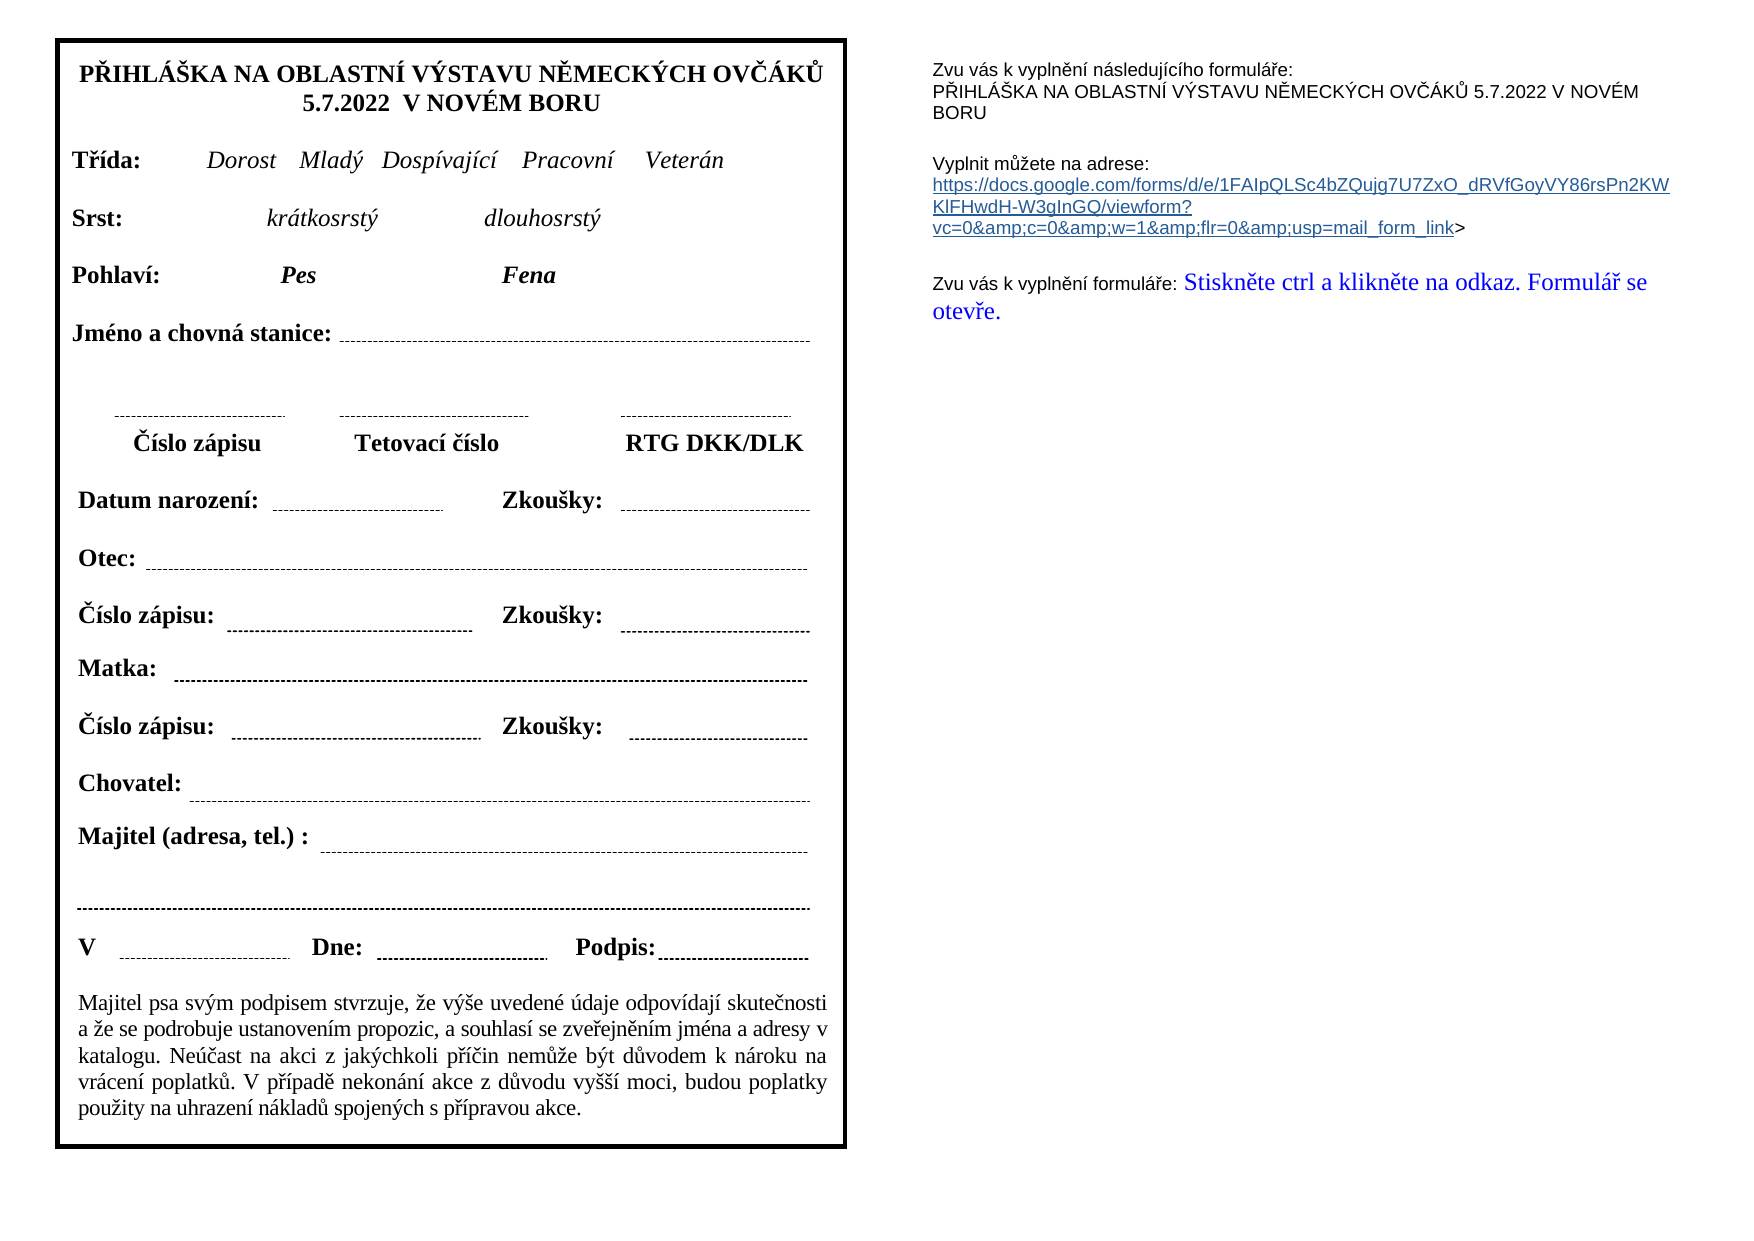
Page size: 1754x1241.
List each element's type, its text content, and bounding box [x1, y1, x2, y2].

text Pohlaví: Pes Fena [60, 260, 843, 289]
text Matka: [60, 653, 843, 682]
text Majitel psa svým podpisem stvrzuje, že výše uvedené údaje odpovídají skutečnosti a že se podrobuje ustanovením propozic, a souhlasí se zveřejněním jména a adresy v katalogu. Neúčast na akci z jakýchkoli příčin nemůže být důvodem k nároku na vrácení poplatků. V případě nekonání akce z důvodu vyšší moci, budou poplatky použity na uhrazení nákladů spojených s přípravou akce. [78, 989, 828, 1121]
text Chovatel: [60, 768, 843, 797]
text Otec: [60, 543, 843, 572]
text 5.7.2022 V NOVÉM BORU [60, 88, 843, 117]
text PŘIHLÁŠKA NA OBLASTNÍ VÝSTAVU NĚMECKÝCH OVČÁKŮ [60, 59, 843, 88]
text Číslo zápisu: Zkoušky: [60, 601, 843, 629]
text Třída: Dorost Mladý Dospívající Pracovní Veterán [60, 145, 843, 174]
text Datum narození: Zkoušky: [60, 486, 843, 514]
text Srst: krátkosrstý dlouhosrstý [60, 203, 843, 232]
text Jméno a chovná stanice: [60, 318, 843, 347]
text Číslo zápisu: Zkoušky: [60, 711, 843, 740]
text Majitel (adresa, tel.) : [60, 821, 843, 850]
text V Dne: Podpis: [60, 932, 843, 960]
text Zvu vás k vyplnění následujícího formuláře: PŘIHLÁŠKA NA OBLASTNÍ VÝSTAVU NĚMECKÝCH OVČÁKŮ 5.7.2022 V NOVÉM BORU Vyplnit můžete na adrese: https://docs.google.com/forms/d/e/1FAIpQLSc4bZQujg7U7ZxO_dRVfGoyVY86rsPn2KWKlFHwdH-W3gInGQ/viewform?vc=0&amp;c=0&amp;w=1&amp;flr=0&amp;usp=mail_form_link> Zvu vás k vyplnění formuláře: Stiskněte ctrl a klikněte na odkaz. Formulář se otevře. [932, 59, 1672, 325]
text Číslo zápisu Tetovací číslo RTG DKK/DLK [60, 428, 843, 457]
